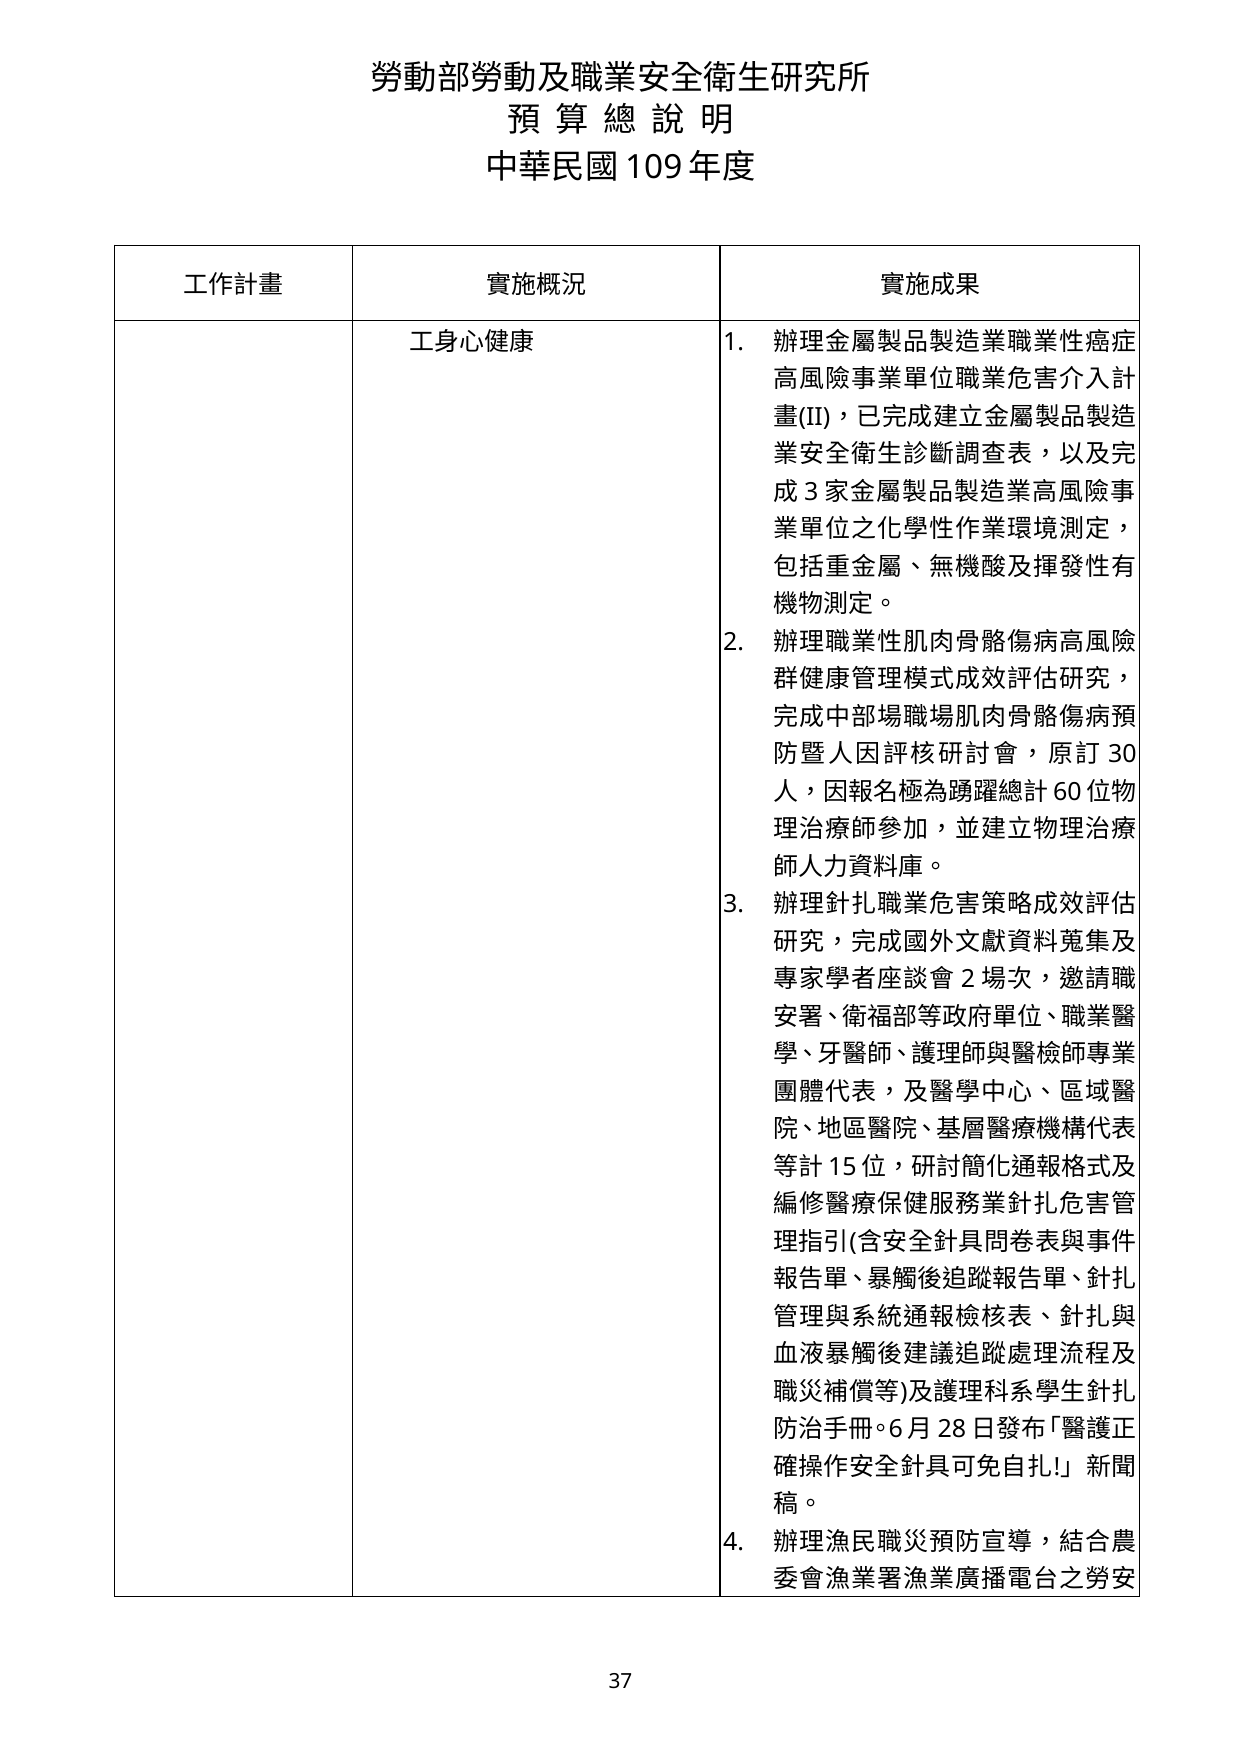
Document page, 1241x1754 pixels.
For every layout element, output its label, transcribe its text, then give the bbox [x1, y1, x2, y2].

table_cell 二、開發職場安全工程改善及管理技術，掌握職業衛生問題與開發控制技術，有害物風險評估與職場勞工健康管理，研發成果推廣與展示 (一)調查評估職場危害現況，開發災害預防及管理技術，研擬安全改善對策 完成彙整分析國際IEC 60755之9種典型電力電子電路，並規劃建立其相關實驗用之電路。 完成國內、美國OSHA及日本電氣活線作業用裝置之相關法規彙整。 研析我國 2006-2017 年間模板支撐職災要因，提出職災要因魚骨圖，並彙集美、日、歐盟及我國之管理機制與相關法規。 研析 ISO 45001 相關內容，並分析國內營造業實施職安衛管理系統情形，提出可行對策。 研析各國(日本、韓國、英國、美國、德國)ILO職業災害統計指標並對比我國職業災害統計指標計算之差異性，彙集103年至107年之重大職業災害資料檔、勞動條件檢查資料檔、勞動檢查系統4人以下事業單位資料檔、職災勞工保護法死亡補助資料檔及職災月報表資料檔等。 調查實際環境與作業情形及職災案例，並規劃操作一般動力機械、電動工具、動力搬運機械之作業場景、檢點檢查、危害辨識及職災類型體感人機互動之VR場景、相對應作業程序、互動方式劇本。 完成10場次之施工人員訪查，並對施工現場之施工情形進行紀錄分析，比較施工狀況之優缺。 研析我國2009-2016年間，國內小型鋼構施工職災案例要因，整理職業安全衛生法、營造安全衛生設施標準、職業安全衛生設施規則等相關國內法規，訪視22家廠商施工人員，並邀請職安署與11位專家學者召開2場次專家座談會。 蒐集美國、香港與加拿大相關安全衛生規定，並與我國相關法規進行比較，訪談100人次以上之現場工作人員，召開專家座談會邀請影視專家與職安專家共同討論引入職安衛方案。 研析我國1997-2008與美國2002-2011年間，營造業職災資料；彙集7項深度學習神經網路並開發專用之開放式網路視訊介面(ONVIF)。 取得國內1家鑄造廠協助，完成現場攝影機架設及第1批作業人員之影像紀錄，運用智能影像處理技術完成影片初步識別分析，透過影像處理及人工智慧技術，分析衝壓機具操作人員的肢體行為，進行危險動作辨識。 研析安全帽相關文獻、人員配戴狀況之優缺點及相關法規，並查訪市售之外加設備性能分析如物聯網技術之適用性、市售產品各項外加裝備元件之優缺點等。 (二)結合科技掌握職業衛生危害，開發控制技術以降低暴露風險 辦理「我國中高齡照服員工作負荷與肌肉骨骼傷病現況探討研究」，完成就業能力或工作負荷能力計算或評估文獻探討及勞保傷病資料庫分析，可供作為職業病醫師判斷椎間盤病變之參考。 辦理「營造業熱壓力與體力負荷研究」，完成應用IPCC AR5結論推衍臺灣地區的溫度上升情境，配合現地量測WBGT資料及營造業工地勞工生理資料，評估可能造成的暴險之影響，可供我國戶外高氣溫相關研究資料，提供戶外勞動者防護、檢查基礎資訊。 辦理「普悠瑪列車駕駛室人機介面之人因工程問題研究」，完成收集軌道車輛安全駕駛設計研究、國內軌道車輛系統行駛作業程序等文獻資料，普悠瑪列車現場調查，駕駛員及人機介面訪視及專家會議，研究成果可避免類似職業災害事件發生。 辦理「刨路作業人員粉塵暴露改善措施應用研究」，已完成蒐集銑刨機加裝改善水噴霧模組，在法令上有無相關規範限制等資訊；蒐集國內外銑刨機有無相關改善技術實體產品相關文獻及資訊，後續將彙整刨路機電源電壓轉換相關資訊，進行刨路機電源分析及轉換研究，噴霧系統水來源再設計。 辦理「照顧服務員作業工作負荷探討研究」，完成辦理1場次專家會議、收集照顧服務員現行作業教育訓練教材或作業指引5種以上、照顧服務員肌肉骨骼不適及輔具使用現況問卷、照顧服務員使用工作輔具作業指引大綱及編撰構想等資料。 辦理「農業從業者職業危害因子探討及傷病資料分析研究」，已完成搜尋國內外農業從業者職業安全衛生相關指引及文獻資料，比較國內外農業從業者職業安全衛生危害研究量能的差異性，以找出國內該領域的相關資訊缺口。 辦理「應用主動式噪音控制技術於實場降噪效能之探討研究」，完成召開1次專家學者會議、搜尋蒐集75篇主動式噪音控制技術理論研究，及應用於噪音改善案例之相關文獻等。 辦理「探討國內產業噪音工程改善之應用-以結構振動噪音為例研究」，已完成蒐集39篇國內、外關於結構振動噪音之工程改善方法之相關文獻及提出1套結構振動噪音之量測與評估模式。 辦理「呼吸防護具面體面罩內氣體特性探討」，完成蒐集彙整國內外各呼吸防護具規範/標準/指引、歷年呼吸防護具穿透測試相關研究與國內外相關學術研究結果，利用半導體氣體感知器建構微型化面體面罩内呼吸品質測試模組進行初步測試。 (三)辦理有害物暴露評估及職場勞工健康管理研究，促進勞工身心健康 辦理金屬製品製造業職業性癌症高風險事業單位職業危害介入計畫(II)，已完成建立金屬製品製造業安全衛生診斷調查表，以及完成3家金屬製品製造業高風險事業單位之化學性作業環境測定，包括重金屬、無機酸及揮發性有機物測定。 辦理職業性肌肉骨骼傷病高風險群健康管理模式成效評估研究，完成中部場職場肌肉骨骼傷病預防暨人因評核研討會，原訂30人，因報名極為踴躍總計60位物理治療師參加，並建立物理治療師人力資料庫。 辦理針扎職業危害策略成效評估研究，完成國外文獻資料蒐集及專家學者座談會2場次，邀請職安署、衛福部等政府單位、職業醫學、牙醫師、護理師與醫檢師專業團體代表，及醫學中心、區域醫院、地區醫院、基層醫療機構代表等計15位，研討簡化通報格式及編修醫療保健服務業針扎危害管理指引(含安全針具問卷表與事件報告單、暴觸後追蹤報告單、針扎管理與系統通報檢核表、針扎與血液暴觸後建議追蹤處理流程及職災補償等)及護理科系學生針扎防治手冊。6月28日發布「醫護正確操作安全針具可免自扎!」新聞稿。 辦理漁民職災預防宣導，結合農委會漁業署漁業廣播電台之勞安交流道節目，自1月5日至6月底，計播出廣播節目25集；6月21日於東港區漁會、6月27日於金門區漁會辦理海上作業安全暨社會參與廉政宣導計2場次124人次參與；2月19結合澎湖縣元宵慶典活動假澎湖縣西嶼鄉外垵溫王宮、3月16結合屏東地區就業博覽會假屏東縣立體育館前廣場、4月28日結合高雄2019世界職業安全衛生日活動假高雄義大世界、5月16日結合高雄義大就業博覽會假高雄義守大學、6月6日結合八斗子世界海洋日活動假基隆八斗子辦理勞安交流道節目按讚暨社會參與與廉政宣導計5場次445人次打卡按讚。 辦理「機械設備製造業勞工健康危害因子探討」，完成55篇機械設備製造業之職業性疾病(含癌症)流行病學國內外(國外44篇，國內11篇)相關文獻系統性回顧資料萃取與結果分析。另，完成該案機械設備製造業勞工問卷調查之初稿(6月3日經人體研究倫理審查通過，審查機構：國立臺灣大學行為與社會科學研究倫理委員會)、專家效度會議及勞保資料庫之申請。 辦理「職業駕駛健康危害智慧偵測可行性評估」，完成職場環境有害物(包括細懸浮微粒、總揮發性有機化合物、二氧化碳等)作業環境測定之預試。 規劃並執行工作壓力對電子零組件製造業勞工健康狀況之影響計畫，目前已完成相關文獻資料收集及採樣廠商聯繫作業，預定於7月起將陸續進行檢測，以瞭解該產業勞工工作壓力對健康狀況之影響。 (四)推動勞動及職業安全衛生發展成果展示及應用，透過體驗與互動展示，加強宣導職業安全衛生觀念 辦理本所勞工安全衛生展示館營運管理，主動行銷邀請學校、工會團體及政府機關參訪，推廣勞動及職業安全衛生展示，截至6月底參觀人數6,433人次。 出版勞動及職業安全衛生季刊及勞動及職業安全衛生簡訊各2期，寄送全國大專院校及政府機關，並上傳至網路供民眾下載，將勞動及職業安全衛生知識推廣至普及大眾。 辦理職業安全衛生原住民宣導活動，計宣導教室1場次，展示巡迴活動2場次，共計3場宣導活動。 [721, 321, 1139, 1596]
table_header 工作計畫 [115, 246, 352, 319]
table_cell [115, 321, 352, 1596]
table_header 實施成果 [721, 246, 1139, 319]
table_header 實施概況 [353, 246, 719, 319]
table_cell 二、開發職場安全工程改善及管理技術，掌握職業衛生問題與開發控制技術，有害物風險評估與職場勞工健康管理，研發成果推廣與展示 (一)調查評估職場危害現況，開發災害預防及管理技術，研擬安全改善對策 (二)結合科技掌握職業衛生危害，開發控制技術以降低暴露風險 辦理有害物暴露評估及職場勞工健康管理研究，促進勞工身心健康 推動勞動及職業安全衛生發展成果展示及應用，透過體驗與互動展示，加強宣導職業安全衛生觀念 [353, 321, 719, 1596]
